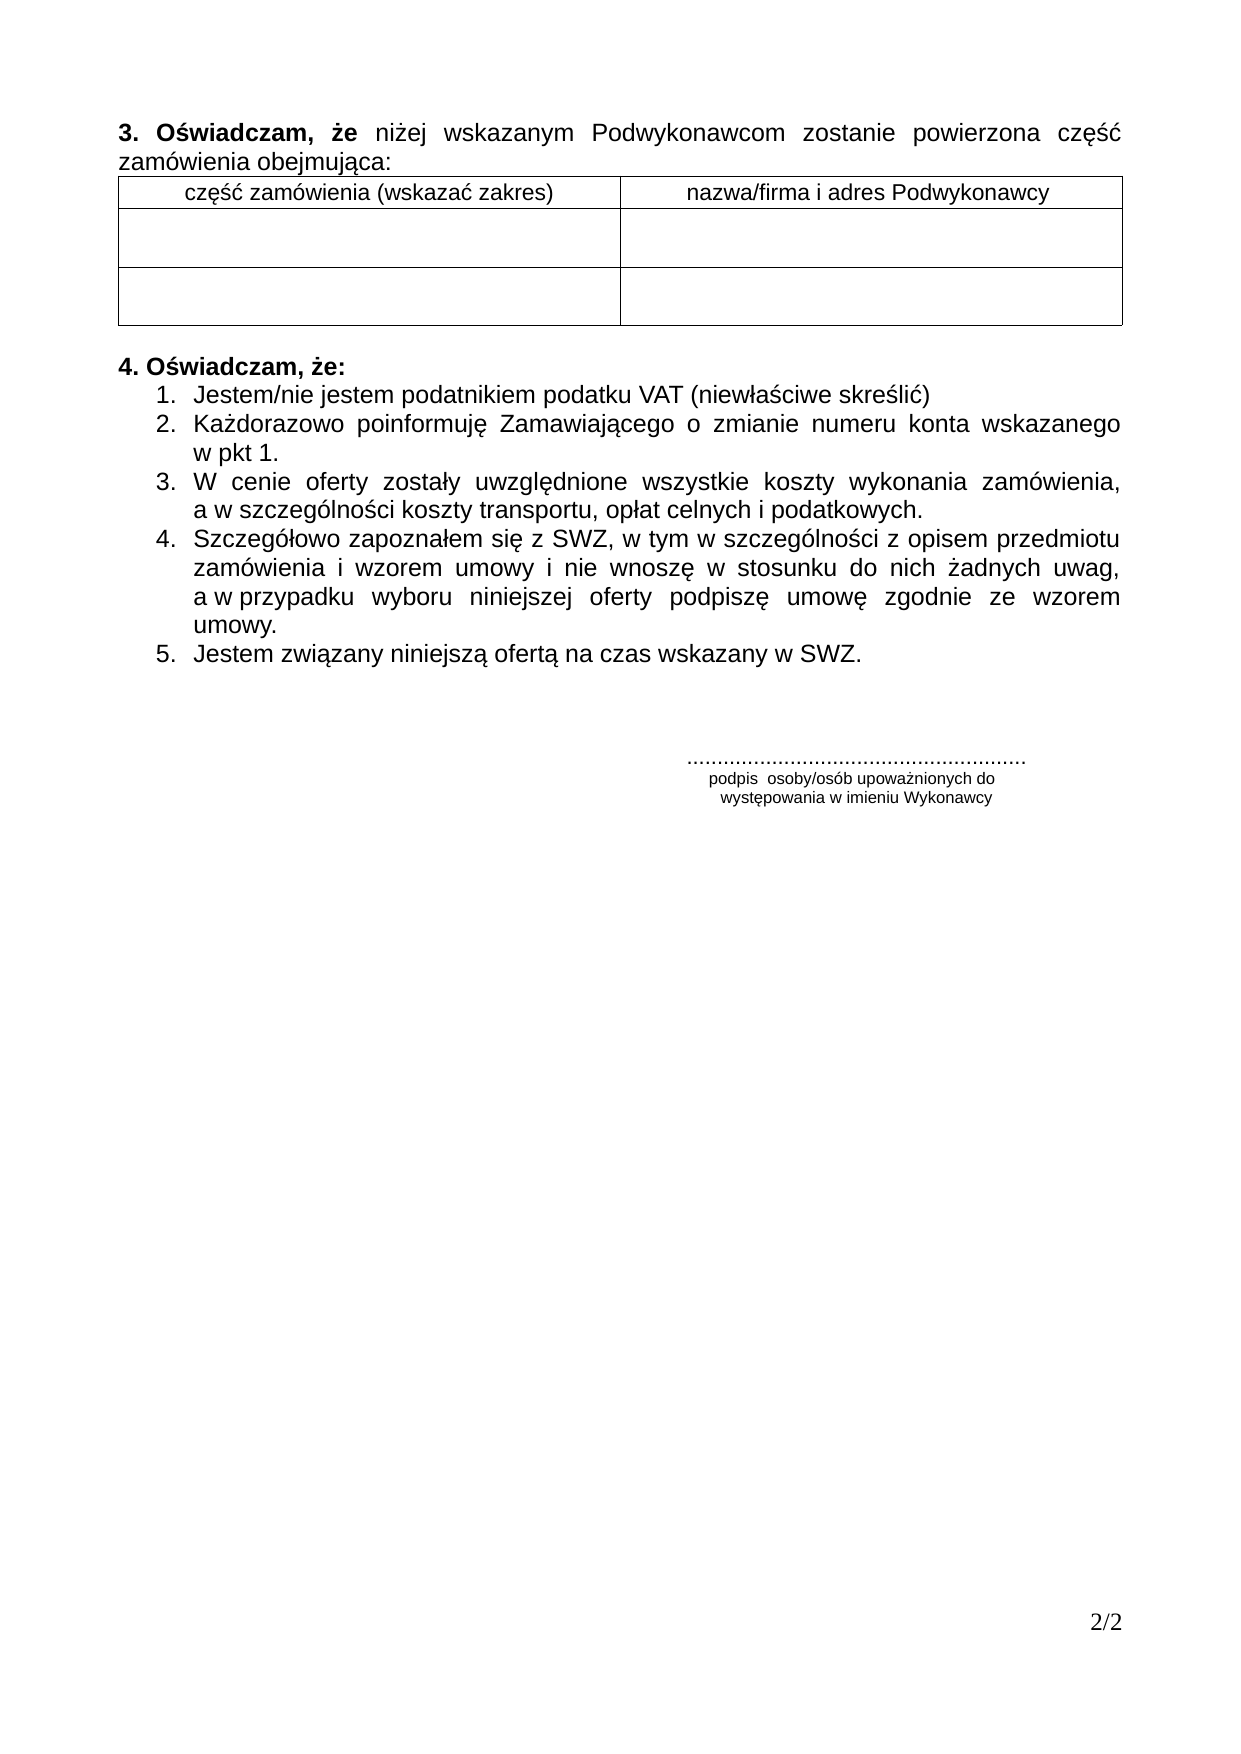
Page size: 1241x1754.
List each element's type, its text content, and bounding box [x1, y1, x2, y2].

text występowania w imieniu Wykonawcy [591, 788, 1122, 807]
table_header nazwa/firma i adres Podwykonawcy [621, 177, 1122, 208]
text podpis osoby/osób upoważnionych do [591, 769, 1122, 788]
text 4. Oświadczam, że: [118, 352, 1122, 380]
list W cenie oferty zostały uwzględnione wszystkie koszty wykonania zamówienia, a w szczególności koszty transportu, opłat celnych i podatkowych. [156, 467, 1122, 524]
table_cell [119, 268, 620, 325]
list Każdorazowo poinformuję Zamawiającego o zmianie numeru konta wskazanego w pkt 1. [156, 409, 1122, 467]
table_cell [119, 209, 620, 267]
table_cell [621, 209, 1122, 267]
list Szczegółowo zapoznałem się z SWZ, w tym w szczególności z opisem przedmiotu zamówienia i wzorem umowy i nie wnoszę w stosunku do nich żadnych uwag, a w przypadku wyboru niniejszej oferty podpiszę umowę zgodnie ze wzorem umowy. [156, 524, 1122, 639]
text ........................................................ [591, 743, 1122, 769]
table_cell [621, 268, 1122, 325]
table_header część zamówienia (wskazać zakres) [119, 177, 620, 208]
list Jestem/nie jestem podatnikiem podatku VAT (niewłaściwe skreślić) [156, 380, 1122, 409]
list Jestem związany niniejszą ofertą na czas wskazany w SWZ. [156, 639, 1122, 668]
text 3. Oświadczam, że niżej wskazanym Podwykonawcom zostanie powierzona część zamówienia obejmująca: [118, 118, 1122, 176]
